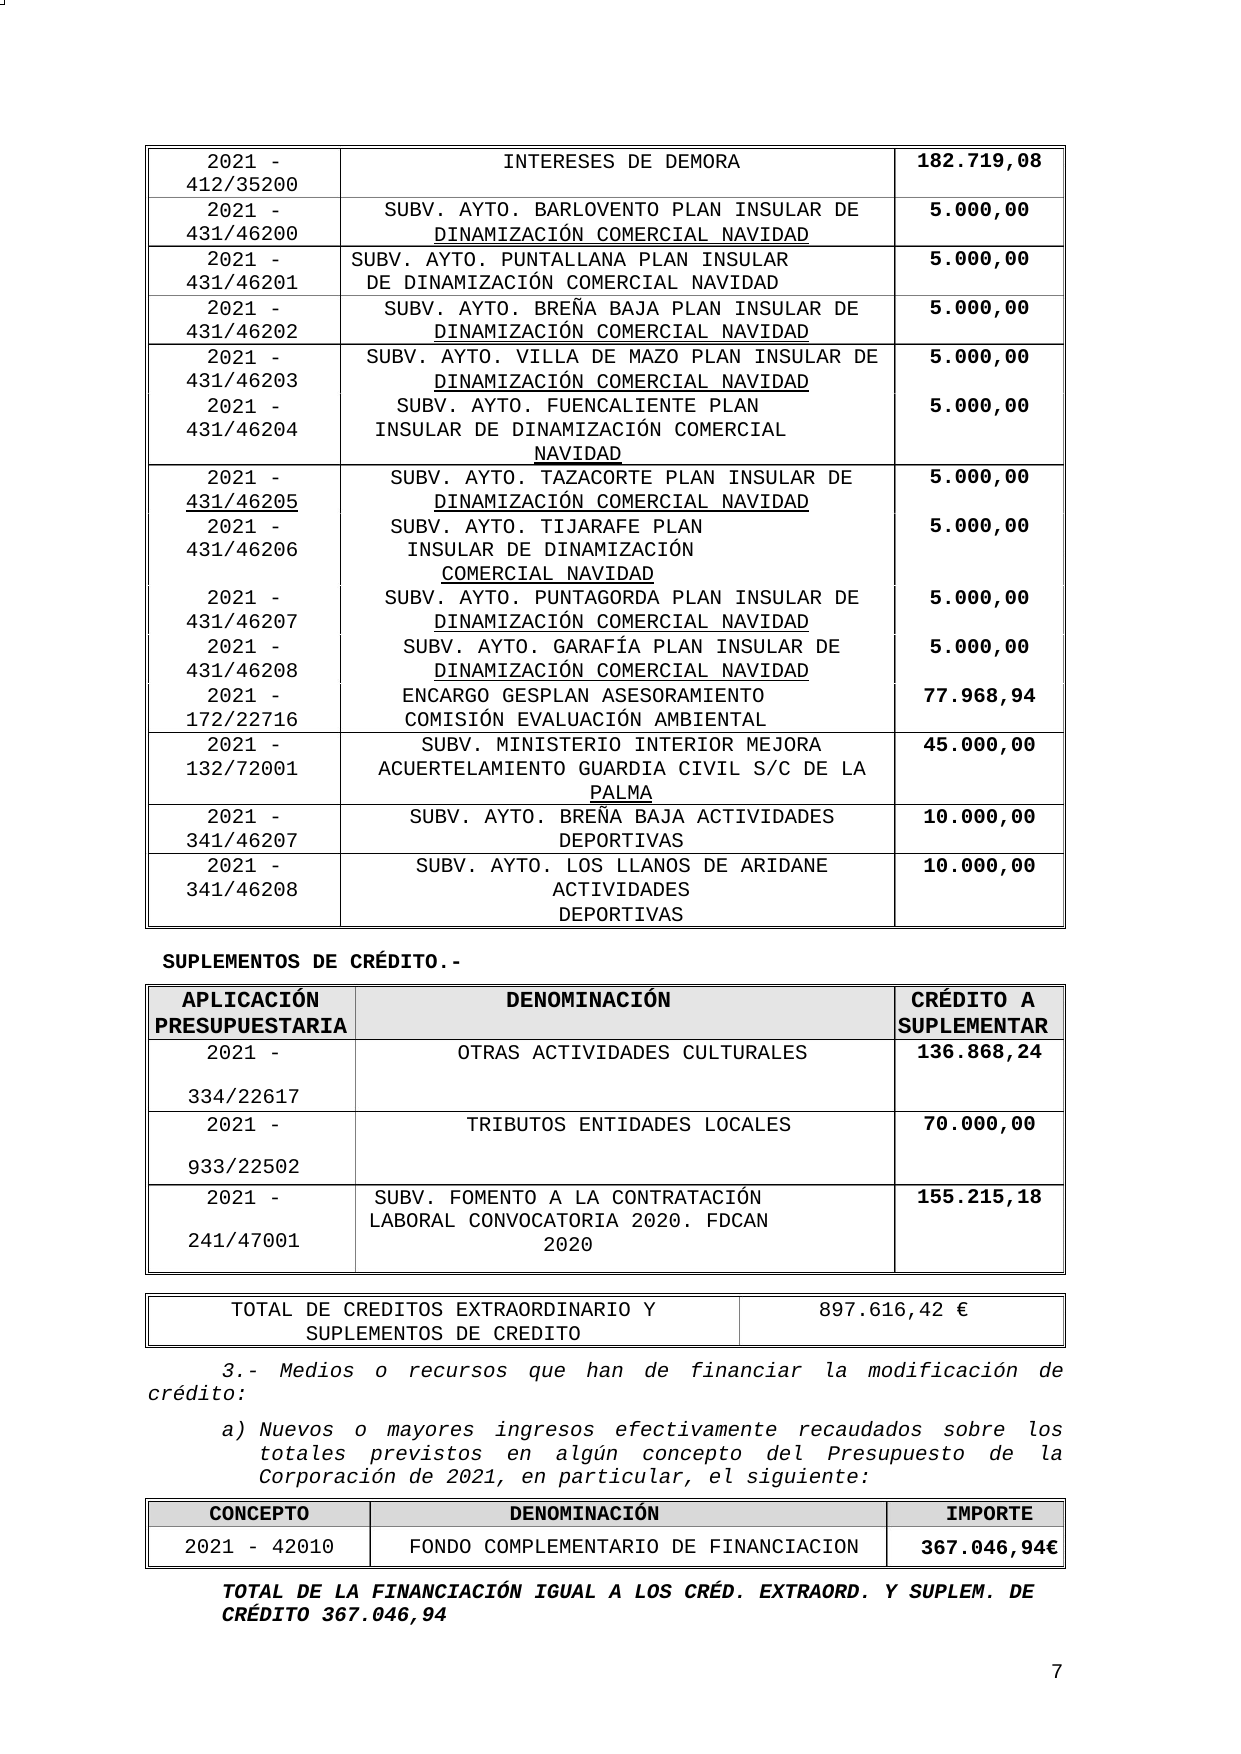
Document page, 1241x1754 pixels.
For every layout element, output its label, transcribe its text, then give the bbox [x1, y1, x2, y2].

text SUBV. AYTO. GARAFÍA PLAN INSULAR DE [403, 635, 888, 659]
text IMPORTE [946, 1502, 1058, 1525]
text 41/46207 [223, 829, 323, 852]
text 5.000,00 [929, 246, 1067, 270]
text DENOMINACIÓN [506, 987, 696, 1013]
text 31/46207 [223, 609, 323, 633]
text 2 [207, 854, 244, 877]
text 2 [207, 684, 244, 707]
text 10.000,00 [923, 804, 1061, 828]
text INTERESES DE DEMORA [502, 149, 764, 173]
text 021 - [223, 296, 323, 320]
text SUBV. AYTO. PUNTALLANA PLAN INSULAR [351, 247, 901, 271]
text DEPORTIVAS [558, 902, 709, 926]
text 31/46202 [223, 320, 323, 343]
text 4 [186, 222, 223, 245]
picture [146, 1499, 1065, 1568]
text 021 - [244, 1185, 325, 1209]
text 2 [206, 1112, 219, 1136]
text TOTAL DE CREDITOS EXTRAORDINARIO Y [231, 1297, 681, 1321]
text 2 [207, 247, 244, 271]
text 136.868,24 [917, 1040, 1074, 1064]
text 021 - [223, 635, 323, 659]
text 31/46200 [223, 222, 323, 245]
text 41/47001 [200, 1229, 325, 1252]
text 4 [186, 538, 223, 561]
text CRÉDITO 367.046,94 [222, 1603, 1059, 1626]
text ACUERTELAMIENTO GUARDIA CIVIL S/C DE LA [378, 757, 888, 781]
text SUBV. AYTO. PUNTAGORDA PLAN INSULAR DE [384, 586, 888, 609]
text 4 [186, 489, 223, 513]
text FONDO COMPLEMENTARIO DE FINANCIACION [409, 1534, 882, 1558]
text 2 [206, 1185, 244, 1209]
text 3.- Medios o recursos que han de financiar la modificación de [222, 1358, 1088, 1382]
text DINAMIZACIÓN COMERCIAL NAVIDAD [434, 369, 901, 393]
text 34/22617 [200, 1084, 325, 1108]
text 41/46208 [223, 878, 323, 901]
text 2 [207, 394, 244, 417]
text 31/46205 [223, 489, 323, 513]
text SUPLEMENTOS DE CRÉDITO.- [162, 950, 486, 973]
text INSULAR DE DINAMIZACIÓN [406, 538, 714, 561]
text ACTIVIDADES [552, 878, 857, 901]
text SUBV. AYTO. TIJARAFE PLAN [390, 514, 877, 538]
text 4 [186, 658, 223, 682]
text DINAMIZACIÓN COMERCIAL NAVIDAD [434, 659, 888, 683]
text 3 [186, 877, 223, 901]
text SUBV. AYTO. LOS LLANOS DE ARIDANE [416, 854, 857, 878]
text DEPORTIVAS [558, 829, 857, 852]
text 31/46201 [223, 271, 323, 294]
text 2021 - [206, 1041, 306, 1064]
text TOTAL DE LA FINANCIACIÓN IGUAL A LOS CRÉD. EXTRAORD. Y SUPLEM. DE [222, 1579, 1059, 1603]
text 4 [186, 609, 223, 633]
text SUBV. AYTO. VILLA DE MAZO PLAN INSULAR DE [366, 345, 901, 369]
text SUBV. AYTO. BREÑA BAJA PLAN INSULAR DE [384, 296, 901, 320]
text SUBV. AYTO. FUENCALIENTE PLAN [396, 394, 901, 418]
text 5.000,00 [929, 585, 1061, 609]
text 7 [1051, 1660, 1088, 1683]
text 5.000,00 [929, 393, 1067, 417]
text 021 - [219, 586, 323, 609]
text 3 [187, 1084, 200, 1108]
text 021 - [223, 733, 323, 757]
text DINAMIZACIÓN COMERCIAL NAVIDAD [434, 320, 901, 344]
text SUBV. AYTO. BARLOVENTO PLAN INSULAR DE [384, 198, 901, 222]
text 2 [207, 514, 244, 538]
text PALMA [589, 781, 888, 804]
text 31/46203 [223, 369, 323, 392]
text 5.000,00 [929, 344, 1067, 368]
text 3 [186, 829, 223, 852]
text 33/22502 [200, 1155, 325, 1179]
text 021 - [223, 345, 323, 369]
text SUPLEMENTOS DE CREDITO [306, 1321, 681, 1345]
text totales previstos en algún concepto del Presupuesto de la [259, 1441, 1088, 1465]
text 2 [207, 345, 244, 368]
text SUBV. AYTO. BREÑA BAJA ACTIVIDADES [409, 805, 857, 829]
text 2 [207, 198, 244, 222]
text 5.000,00 [929, 634, 1061, 658]
text SUBV. MINISTERIO INTERIOR MEJORA [421, 733, 888, 757]
picture [146, 146, 1065, 928]
text 2020 [543, 1233, 618, 1256]
text 2 [187, 1229, 200, 1252]
text SUBV. AYTO. TAZACORTE PLAN INSULAR DE [390, 466, 877, 489]
text LABORAL CONVOCATORIA 2020. FDCAN [368, 1209, 792, 1233]
text DENOMINACIÓN [509, 1502, 684, 1525]
text APLICACIÓN [182, 987, 372, 1013]
text 70.000,00 [923, 1112, 1061, 1136]
text 367.046,94€ [921, 1535, 1083, 1559]
text NAVIDAD [534, 441, 901, 465]
text 021 - [244, 514, 323, 538]
text DINAMIZACIÓN COMERCIAL NAVIDAD [434, 489, 877, 513]
text 31/46208 [223, 659, 323, 682]
text 31/46206 [223, 538, 323, 561]
text 155.215,18 [917, 1185, 1067, 1208]
text 72/22716 [223, 708, 323, 731]
text SUBV. FOMENTO A LA CONTRATACIÓN [374, 1185, 792, 1209]
text 1 [186, 756, 223, 780]
text 5.000,00 [929, 295, 1067, 319]
text ENCARGO GESPLAN ASESORAMIENTO [402, 684, 888, 708]
text DINAMIZACIÓN COMERCIAL NAVIDAD [434, 222, 901, 246]
text CRÉDITO A [911, 987, 1074, 1013]
text 31/46204 [223, 418, 323, 441]
text 182.719,08 [917, 149, 1067, 172]
text 2 [207, 586, 219, 609]
text 021 - [219, 805, 323, 829]
text 12/35200 [223, 173, 323, 196]
text 021 - [219, 1112, 325, 1136]
text 9 [187, 1155, 200, 1179]
text 2 [207, 805, 219, 829]
text 5.000,00 [929, 197, 1067, 221]
text 2021 - 42010 [184, 1535, 359, 1559]
text crédito: [148, 1382, 273, 1405]
text CONCEPTO [209, 1502, 334, 1525]
text COMERCIAL NAVIDAD [441, 561, 679, 585]
text 32/72001 [223, 757, 323, 780]
text 4 [186, 270, 223, 294]
text 2 [207, 635, 244, 658]
picture [146, 985, 1065, 1274]
text 10.000,00 [923, 853, 1061, 877]
text COMISIÓN EVALUACIÓN AMBIENTAL [404, 708, 888, 731]
text 021 - [223, 394, 323, 418]
text INSULAR DE DINAMIZACIÓN COMERCIAL [374, 418, 901, 441]
text 2 [207, 296, 244, 319]
text 4 [186, 173, 223, 196]
text 45.000,00 [923, 732, 1061, 756]
text 021 - [223, 854, 323, 878]
text 77.968,94 [923, 683, 1061, 707]
text 5.000,00 [929, 514, 1054, 537]
text 021 - [219, 149, 323, 173]
text 1 [186, 707, 223, 731]
text SUPLEMENTAR [898, 1013, 1074, 1039]
text 021 - [219, 466, 323, 489]
text DE DINAMIZACIÓN COMERCIAL NAVIDAD [366, 271, 901, 294]
text 5.000,00 [929, 465, 1054, 489]
text 4 [186, 417, 223, 441]
text 2 [207, 149, 219, 173]
text TRIBUTOS ENTIDADES LOCALES [466, 1112, 816, 1136]
text Corporación de 2021, en particular, el siguiente: [259, 1465, 1088, 1489]
text 021 - [244, 247, 323, 271]
text 2 [207, 733, 244, 756]
text 021 - [244, 198, 323, 222]
text DINAMIZACIÓN COMERCIAL NAVIDAD [434, 610, 888, 634]
text 021 - [223, 684, 323, 708]
text 4 [186, 368, 223, 392]
text PRESUPUESTARIA [154, 1013, 372, 1039]
picture [146, 1294, 1065, 1347]
text a) Nuevos o mayores ingresos efectivamente recaudados sobre los [222, 1418, 1088, 1441]
text 897.616,42 € [819, 1297, 994, 1321]
text 4 [186, 319, 223, 343]
text OTRAS ACTIVIDADES CULTURALES [457, 1041, 831, 1064]
text 2 [207, 466, 219, 489]
